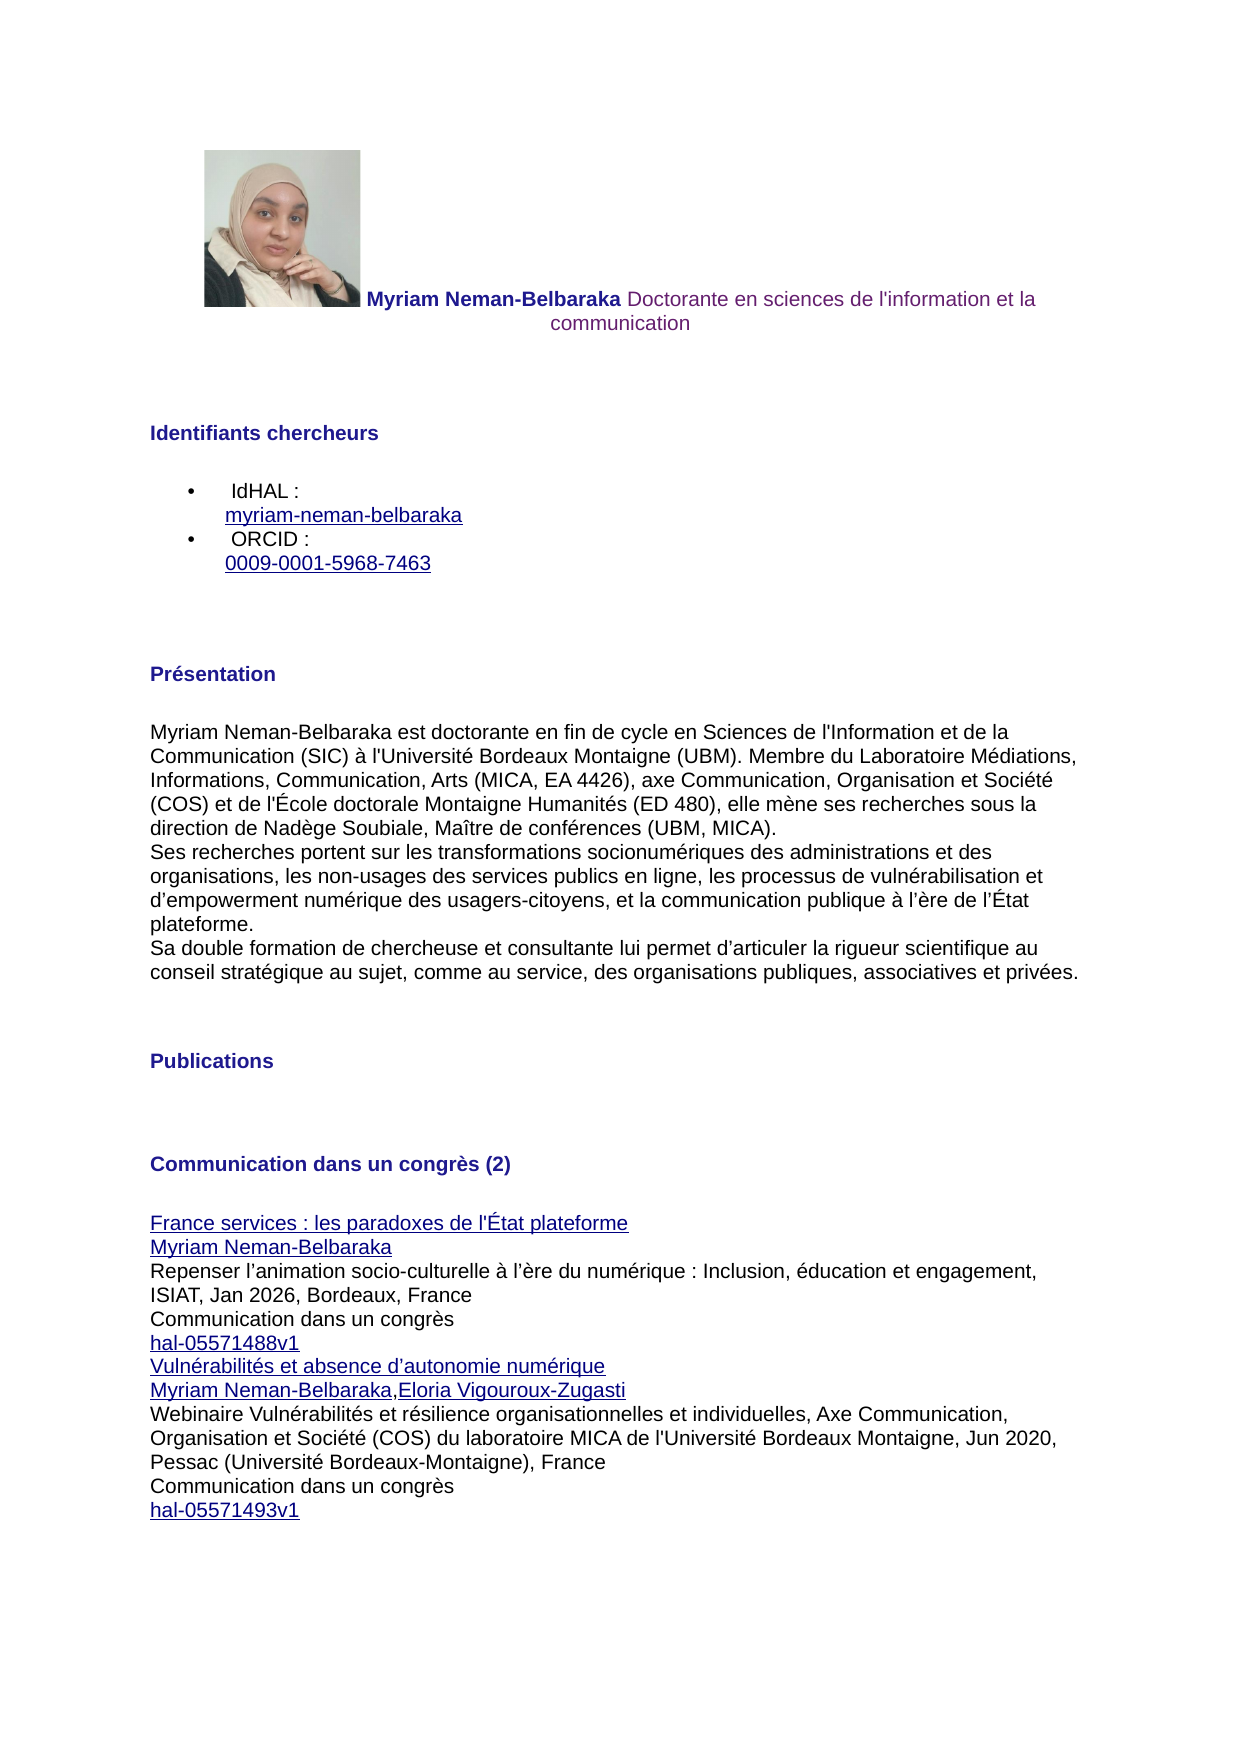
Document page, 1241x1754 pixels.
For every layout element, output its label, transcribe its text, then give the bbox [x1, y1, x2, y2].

subtitle Publications [150, 1049, 1090, 1073]
subtitle Communication dans un congrès (2) [150, 1152, 1090, 1176]
list ORCID : [187, 527, 1090, 551]
list IdHAL : [187, 479, 1090, 503]
table_header France services : les paradoxes de l'État plateforme Myriam Neman-Belbaraka Repenser l’animation socio-culturelle à l’ère du numérique : Inclusion, éducation et engagement, ISIAT, Jan 2026, Bordeaux, France Communication dans un congrès hal-05571488v1 [150, 1211, 1090, 1354]
text Sa double formation de chercheuse et consultante lui permet d’articuler la rigueur scientifique au conseil stratégique au sujet, comme au service, des organisations publiques, associatives et privées. [150, 936, 1090, 983]
subtitle Présentation [150, 662, 1090, 686]
text Ses recherches portent sur les transformations socionumériques des administrations et des organisations, les non-usages des services publics en ligne, les processus de vulnérabilisation et d’empowerment numérique des usagers-citoyens, et la communication publique à l’ère de l’État plateforme. [150, 840, 1090, 936]
subtitle Myriam Neman-Belbaraka Doctorante en sciences de l'information et la communication [150, 150, 1090, 334]
table_cell Vulnérabilités et absence d’autonomie numérique Myriam Neman-Belbaraka,Eloria Vigouroux-Zugasti Webinaire Vulnérabilités et résilience organisationnelles et individuelles, Axe Communication, Organisation et Société (COS) du laboratoire MICA de l'Université Bordeaux Montaigne, Jun 2020, Pessac (Université Bordeaux-Montaigne), France Communication dans un congrès hal-05571493v1 [150, 1354, 1090, 1522]
subtitle Identifiants chercheurs [150, 421, 1090, 445]
picture [204, 150, 361, 307]
list 0009-0001-5968-7463 [187, 551, 1090, 575]
text Myriam Neman-Belbaraka est doctorante en fin de cycle en Sciences de l'Information et de la Communication (SIC) à l'Université Bordeaux Montaigne (UBM). Membre du Laboratoire Médiations, Informations, Communication, Arts (MICA, EA 4426), axe Communication, Organisation et Société (COS) et de l'École doctorale Montaigne Humanités (ED 480), elle mène ses recherches sous la direction de Nadège Soubiale, Maître de conférences (UBM, MICA). [150, 720, 1090, 840]
list myriam-neman-belbaraka [187, 503, 1090, 527]
